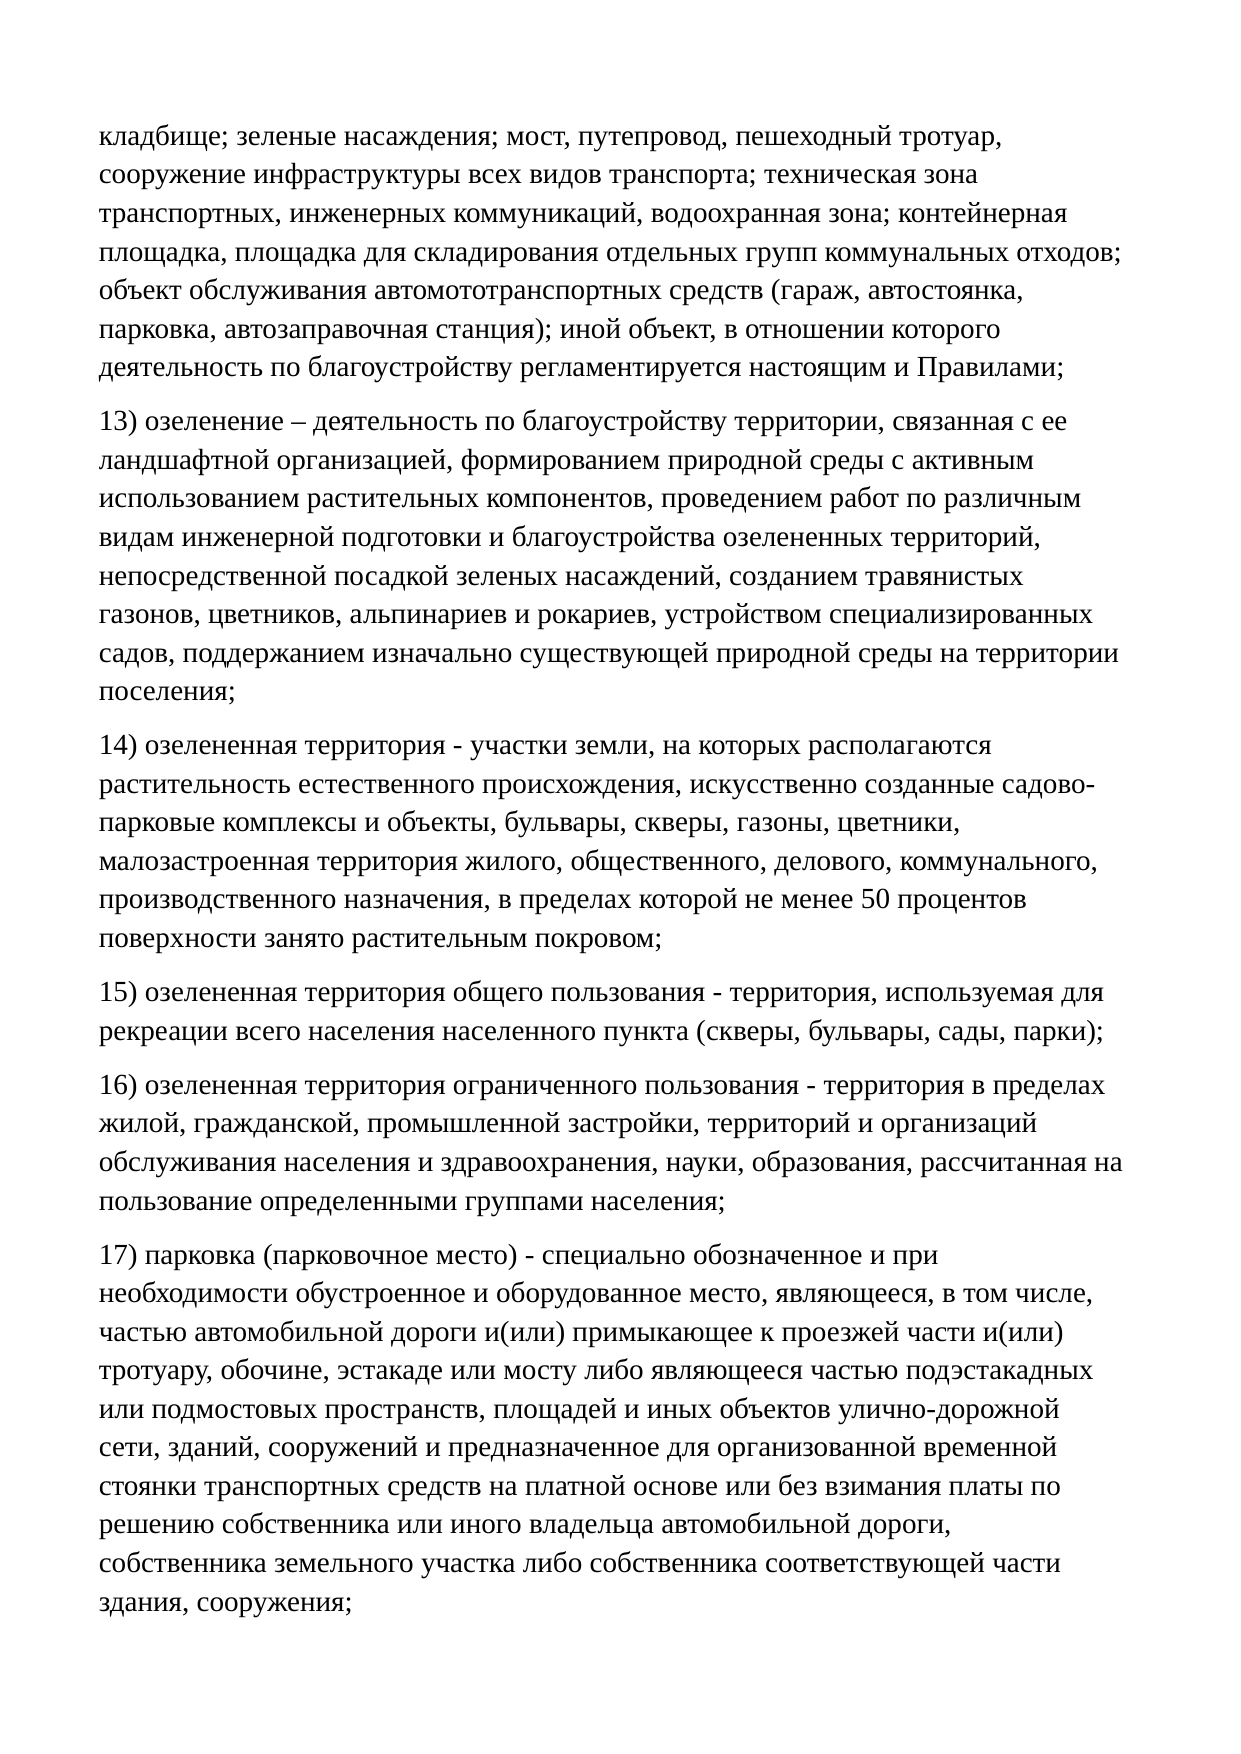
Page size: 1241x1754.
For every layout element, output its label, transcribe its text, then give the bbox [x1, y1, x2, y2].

text кладбище; зеленые насаждения; мост, путепровод, пешеходный тротуар, сооружение инфраструктуры всех видов транспорта; техническая зона транспортных, инженерных коммуникаций, водоохранная зона; контейнерная площадка, площадка для складирования отдельных групп коммунальных отходов; объект обслуживания автомототранспортных средств (гараж, автостоянка, парковка, автозаправочная станция); иной объект, в отношении которого деятельность по благоустройству регламентируется настоящим и Правилами; [98, 118, 1123, 383]
text 14) озелененная территория - участки земли, на которых располагаются растительность естественного происхождения, искусственно созданные садово-парковые комплексы и объекты, бульвары, скверы, газоны, цветники, малозастроенная территория жилого, общественного, делового, коммунального, производственного назначения, в пределах которой не менее 50 процентов поверхности занято растительным покровом; [98, 727, 1123, 954]
text 16) озелененная территория ограниченного пользования - территория в пределах жилой, гражданской, промышленной застройки, территорий и организаций обслуживания населения и здравоохранения, науки, образования, рассчитанная на пользование определенными группами населения; [98, 1067, 1123, 1216]
text 17) парковка (парковочное место) - специально обозначенное и при необходимости обустроенное и оборудованное место, являющееся, в том числе, частью автомобильной дороги и(или) примыкающее к проезжей части и(или) тротуару, обочине, эстакаде или мосту либо являющееся частью подэстакадных или подмостовых пространств, площадей и иных объектов улично-дорожной сети, зданий, сооружений и предназначенное для организованной временной стоянки транспортных средств на платной основе или без взимания платы по решению собственника или иного владельца автомобильной дороги, собственника земельного участка либо собственника соответствующей части здания, сооружения; [98, 1237, 1123, 1617]
text 13) озеленение – деятельность по благоустройству территории, связанная с ее ландшафтной организацией, формированием природной среды с активным использованием растительных компонентов, проведением работ по различным видам инженерной подготовки и благоустройства озелененных территорий, непосредственной посадкой зеленых насаждений, созданием травянистых газонов, цветников, альпинариев и рокариев, устройством специализированных садов, поддержанием изначально существующей природной среды на территории поселения; [98, 403, 1123, 707]
text 15) озелененная территория общего пользования - территория, используемая для рекреации всего населения населенного пункта (скверы, бульвары, сады, парки); [98, 974, 1123, 1046]
